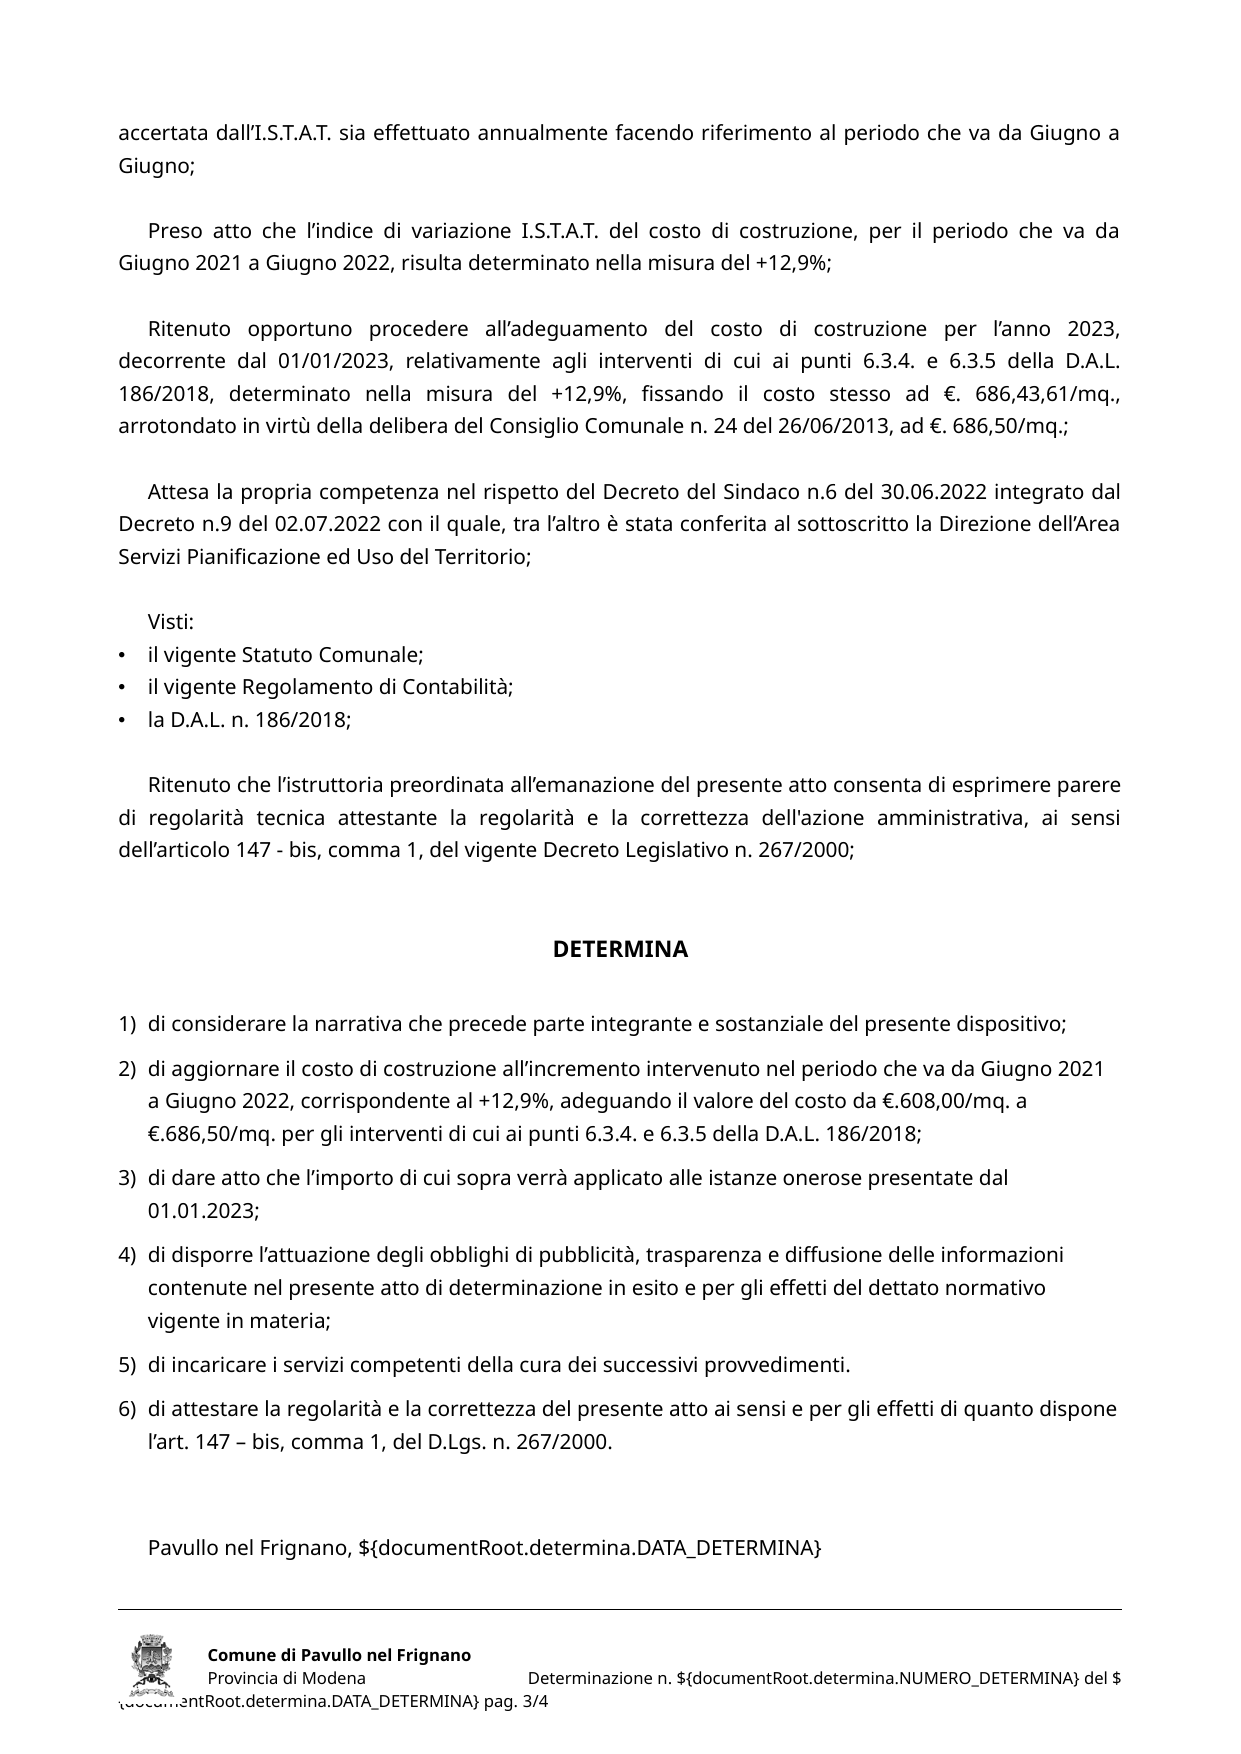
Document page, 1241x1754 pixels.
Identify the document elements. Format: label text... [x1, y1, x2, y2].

text Pavullo nel Frignano, ${documentRoot.determina.DATA_DETERMINA} [118, 1533, 1122, 1562]
list il vigente Statuto Comunale; [118, 640, 1122, 668]
text Ritenuto che l’istruttoria preordinata all’emanazione del presente atto consenta di esprimere parere di regolarità tecnica attestante la regolarità e la correttezza dell'azione amministrativa, ai sensi dell’articolo 147 - bis, comma 1, del vigente Decreto Legislativo n. 267/2000; [118, 770, 1122, 864]
list la D.A.L. n. 186/2018; [118, 705, 1122, 733]
text DETERMINA [118, 933, 1122, 964]
list di disporre l’attuazione degli obblighi di pubblicità, trasparenza e diffusione delle informazioni contenute nel presente atto di determinazione in esito e per gli effetti del dettato normativo vigente in materia; [118, 1241, 1122, 1334]
list di incaricare i servizi competenti della cura dei successivi provvedimenti. [118, 1350, 1122, 1378]
list di dare atto che l’importo di cui sopra verrà applicato alle istanze onerose presentate dal 01.01.2023; [118, 1163, 1122, 1224]
text Attesa la propria competenza nel rispetto del Decreto del Sindaco n.6 del 30.06.2022 integrato dal Decreto n.9 del 02.07.2022 con il quale, tra l’altro è stata conferita al sottoscritto la Direzione dell’Area Servizi Pianificazione ed Uso del Territorio; [118, 477, 1122, 570]
picture [120, 1631, 183, 1704]
text accertata dall’I.S.T.A.T. sia effettuato annualmente facendo riferimento al periodo che va da Giugno a Giugno; [118, 118, 1122, 179]
list di considerare la narrativa che precede parte integrante e sostanziale del presente dispositivo; [118, 1009, 1122, 1038]
text Ritenuto opportuno procedere all’adeguamento del costo di costruzione per l’anno 2023, decorrente dal 01/01/2023, relativamente agli interventi di cui ai punti 6.3.4. e 6.3.5 della D.A.L. 186/2018, determinato nella misura del +12,9%, fissando il costo stesso ad €. 686,43,61/mq., arrotondato in virtù della delibera del Consiglio Comunale n. 24 del 26/06/2013, ad €. 686,50/mq.; [118, 314, 1122, 440]
text Preso atto che l’indice di variazione I.S.T.A.T. del costo di costruzione, per il periodo che va da Giugno 2021 a Giugno 2022, risulta determinato nella misura del +12,9%; [118, 216, 1122, 277]
text Visti: [118, 607, 1122, 636]
list di attestare la regolarità e la correttezza del presente atto ai sensi e per gli effetti di quanto dispone l’art. 147 – bis, comma 1, del D.Lgs. n. 267/2000. [118, 1394, 1122, 1456]
list di aggiornare il costo di costruzione all’incremento intervenuto nel periodo che va da Giugno 2021 a Giugno 2022, corrispondente al +12,9%, adeguando il valore del costo da €.608,00/mq. a €.686,50/mq. per gli interventi di cui ai punti 6.3.4. e 6.3.5 della D.A.L. 186/2018; [118, 1054, 1122, 1148]
list il vigente Regolamento di Contabilità; [118, 672, 1122, 701]
